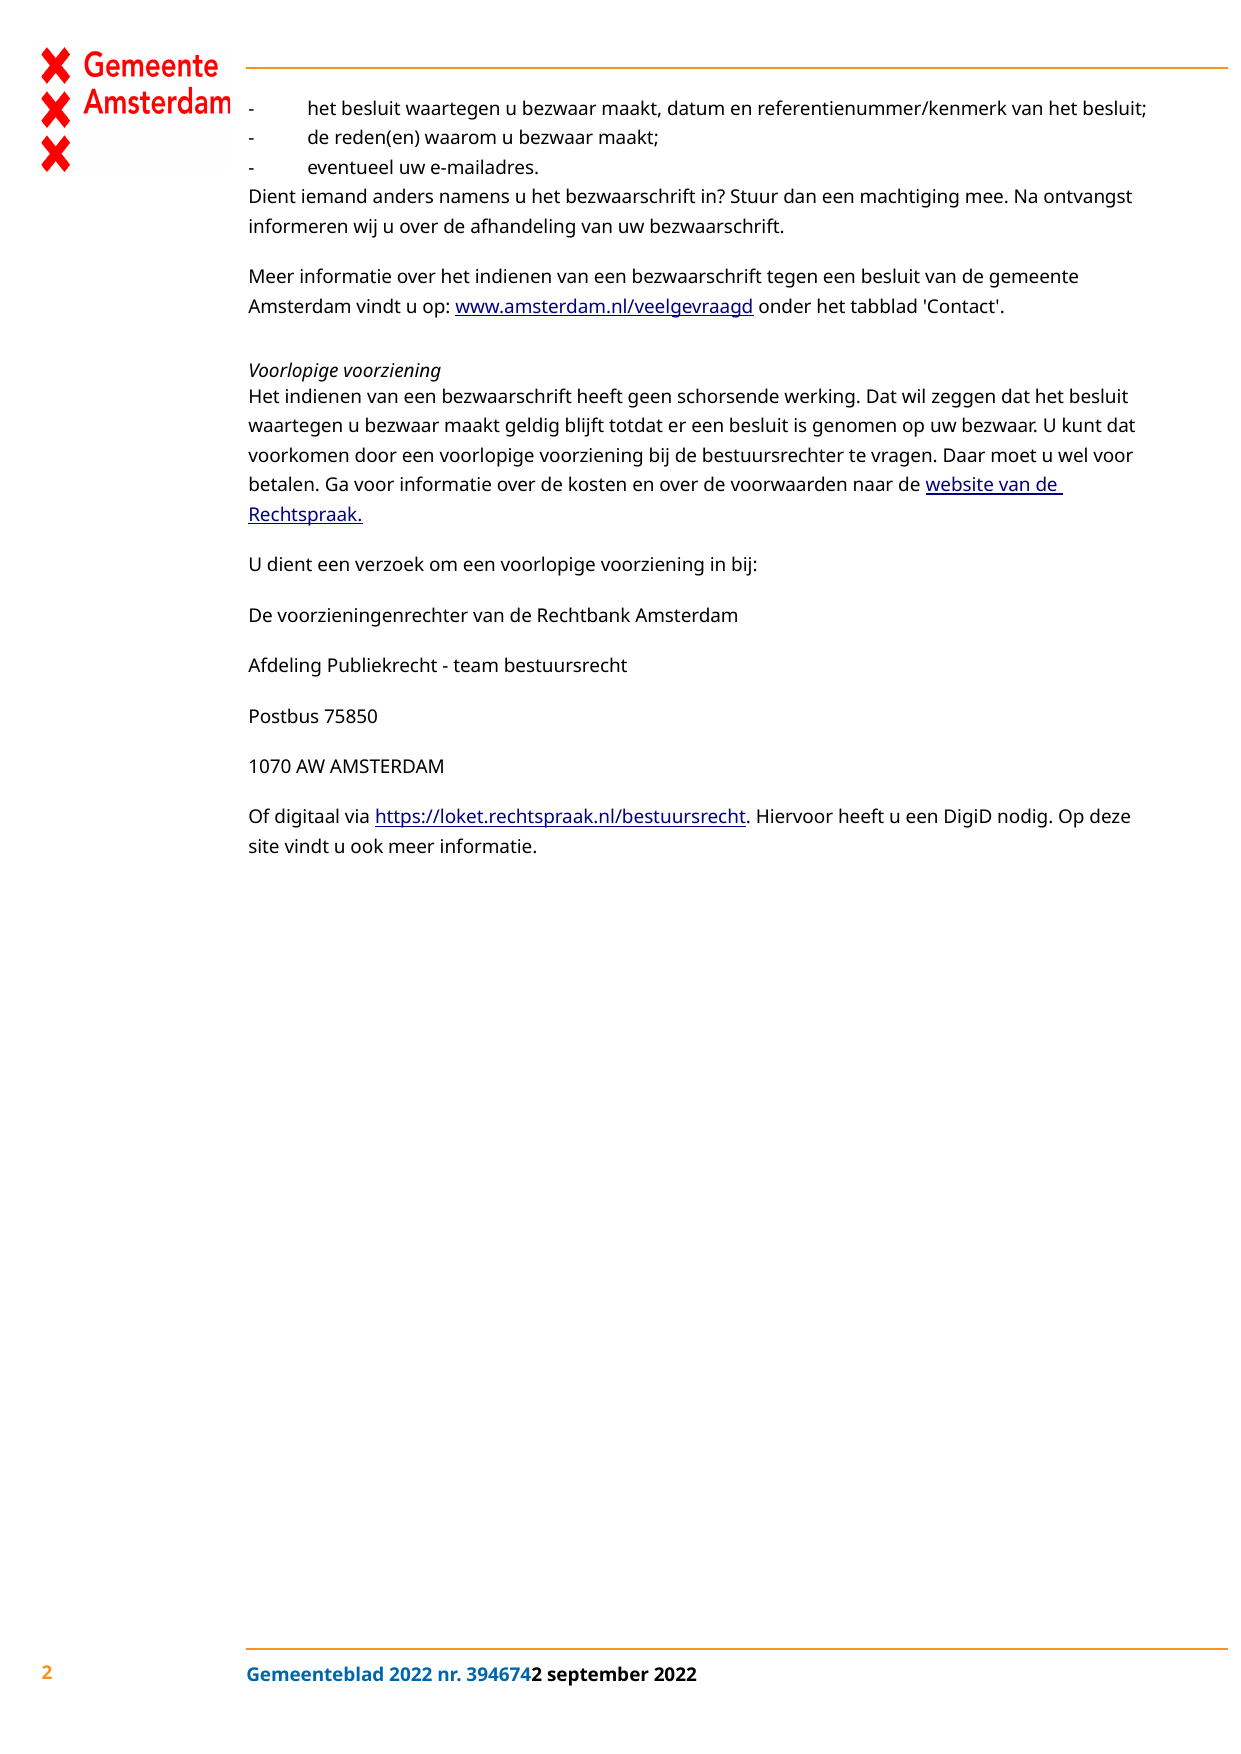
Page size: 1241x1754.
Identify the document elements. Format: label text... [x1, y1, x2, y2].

text Meer informatie over het indienen van een bezwaarschrift tegen een besluit van de gemeente Amsterdam vindt u op: www.amsterdam.nl/veelgevraagd onder het tabblad 'Contact'. [248, 263, 1152, 319]
text Voorlopige voorziening [248, 357, 1152, 383]
list eventueel uw e-mailadres. [248, 154, 1152, 180]
text De voorzieningenrechter van de Rechtbank Amsterdam [248, 602, 1152, 628]
list de reden(en) waarom u bezwaar maakt; [248, 124, 1152, 150]
text Afdeling Publiekrecht - team bestuursrecht [248, 652, 1152, 678]
text Postbus 75850 [248, 703, 1152, 728]
text Of digitaal via https://loket.rechtspraak.nl/bestuursrecht. Hiervoor heeft u een DigiD nodig. Op deze site vindt u ook meer informatie. [248, 804, 1152, 859]
picture [41, 47, 231, 172]
text U dient een verzoek om een voorlopige voorziening in bij: [248, 552, 1152, 577]
text Het indienen van een bezwaarschrift heeft geen schorsende werking. Dat wil zeggen dat het besluit waartegen u bezwaar maakt geldig blijft totdat er een besluit is genomen op uw bezwaar. U kunt dat voorkomen door een voorlopige voorziening bij de bestuursrechter te vragen. Daar moet u wel voor betalen. Ga voor informatie over de kosten en over de voorwaarden naar de website van de Rechtspraak. [248, 383, 1152, 527]
list het besluit waartegen u bezwaar maakt, datum en referentienummer/kenmerk van het besluit; [248, 95, 1152, 121]
text Dient iemand anders namens u het bezwaarschrift in? Stuur dan een machtiging mee. Na ontvangst informeren wij u over de afhandeling van uw bezwaarschrift. [248, 183, 1152, 239]
text 1070 AW AMSTERDAM [248, 753, 1152, 779]
